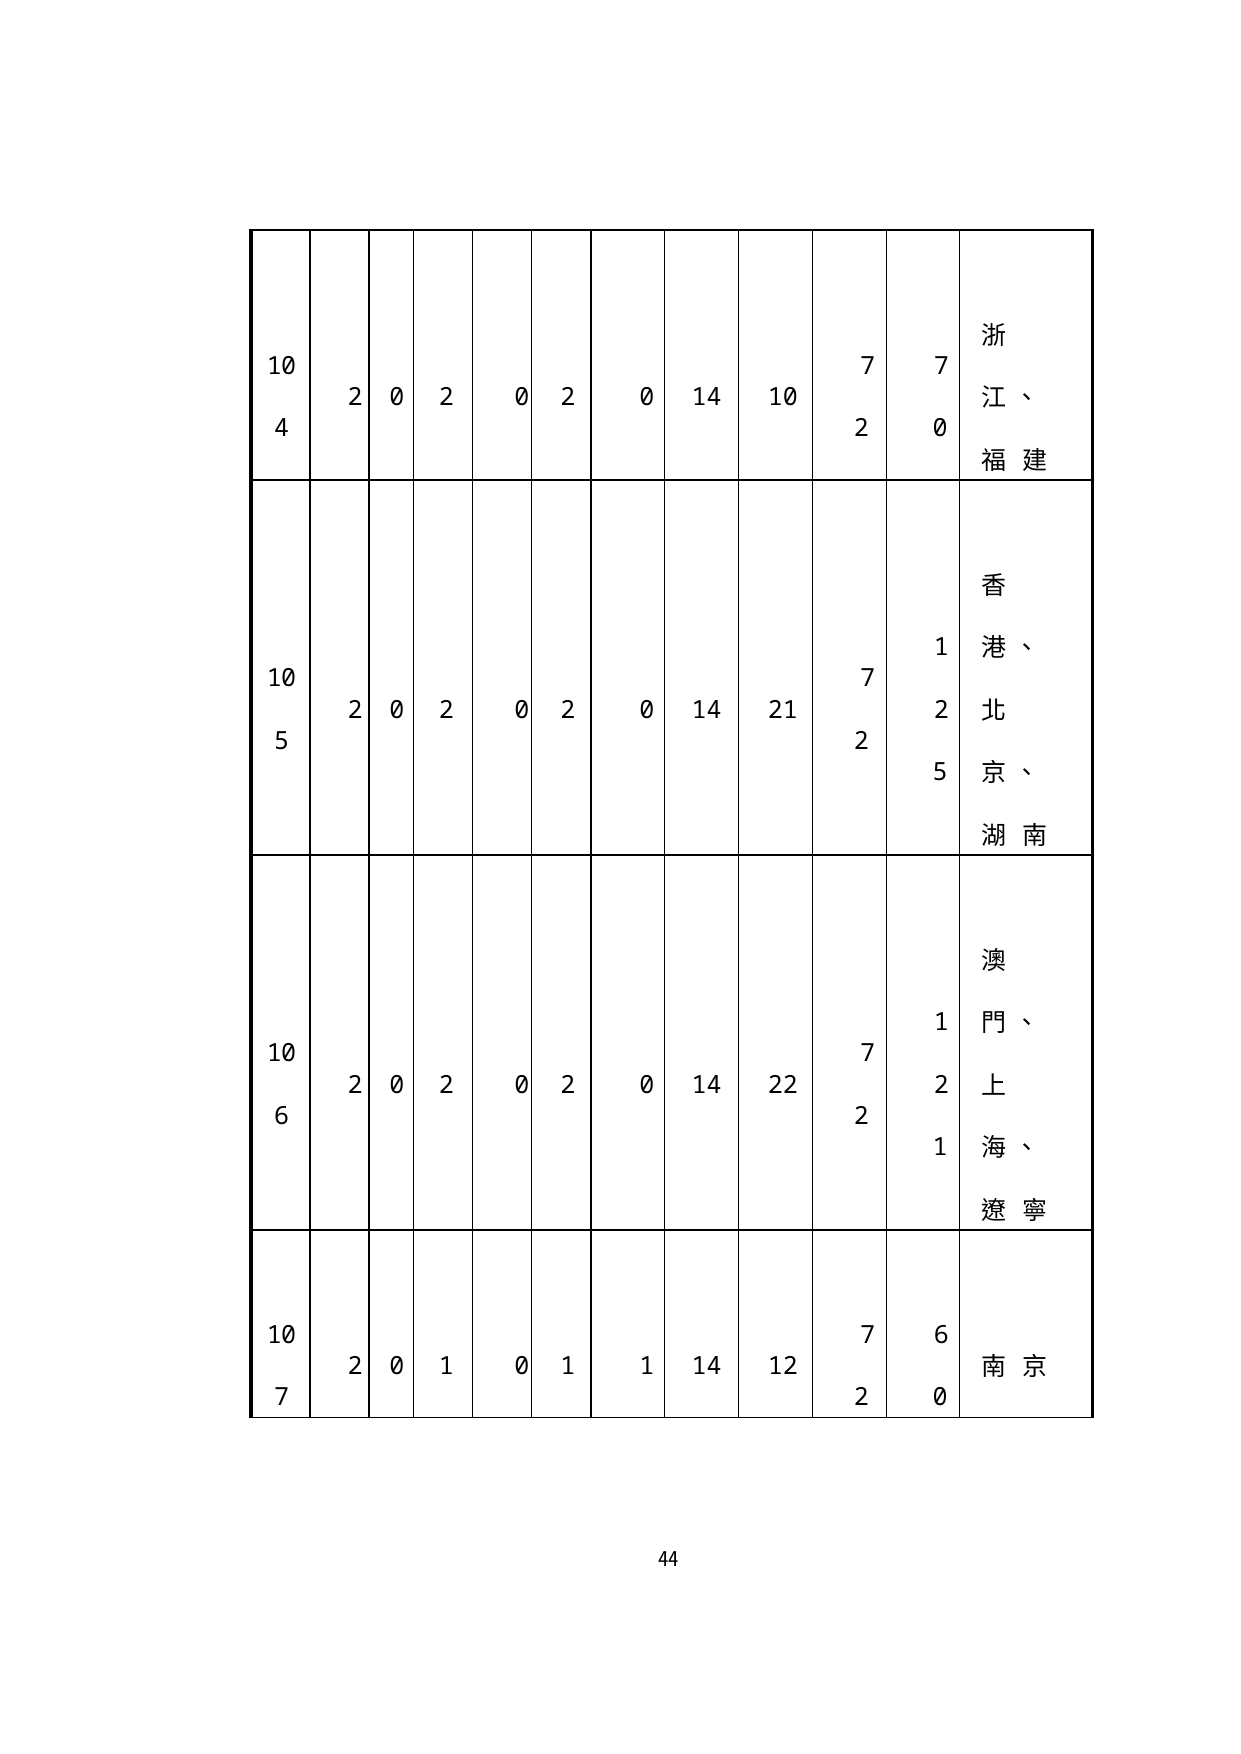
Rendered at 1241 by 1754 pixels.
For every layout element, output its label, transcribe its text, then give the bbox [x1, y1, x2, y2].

table_cell 南京 [960, 1231, 1091, 1417]
table_cell 72 [813, 1231, 886, 1417]
table_cell 2 [532, 856, 590, 1229]
table_cell 121 [887, 856, 959, 1229]
table_cell 浙江、福建 [960, 231, 1091, 479]
table_cell 22 [739, 856, 812, 1229]
table_cell 2 [311, 231, 368, 479]
table_cell 0 [370, 856, 413, 1229]
table_cell 2 [414, 231, 472, 479]
table_cell 0 [592, 231, 664, 479]
table_cell 香港、北京、湖南 [960, 481, 1091, 854]
table_cell 72 [813, 481, 886, 854]
table_cell 14 [665, 231, 738, 479]
table_cell 0 [473, 481, 531, 854]
table_cell 0 [473, 1231, 531, 1417]
table_cell 21 [739, 481, 812, 854]
table_cell 0 [473, 856, 531, 1229]
table_cell 1 [592, 1231, 664, 1417]
table_cell 0 [370, 481, 413, 854]
table_cell 0 [370, 231, 413, 479]
table_cell 14 [665, 481, 738, 854]
table_cell 2 [311, 856, 368, 1229]
table_cell 107 [253, 1231, 309, 1417]
table_cell 0 [592, 481, 664, 854]
table_cell 2 [311, 1231, 368, 1417]
table_cell 60 [887, 1231, 959, 1417]
table_cell 2 [532, 481, 590, 854]
table_cell 2 [414, 481, 472, 854]
table_cell 14 [665, 856, 738, 1229]
table_cell 0 [370, 1231, 413, 1417]
table_cell 10 [739, 231, 812, 479]
table_cell 106 [253, 856, 309, 1229]
table_cell 0 [592, 856, 664, 1229]
table_cell 0 [473, 231, 531, 479]
table_cell 70 [887, 231, 959, 479]
table_cell 2 [414, 856, 472, 1229]
table_cell 14 [665, 1231, 738, 1417]
table_cell 125 [887, 481, 959, 854]
table_cell 2 [532, 231, 590, 479]
table_cell 2 [311, 481, 368, 854]
table_cell 1 [532, 1231, 590, 1417]
table_cell 澳門、上海、遼寧 [960, 856, 1091, 1229]
table_cell 72 [813, 231, 886, 479]
table_cell 12 [739, 1231, 812, 1417]
table_cell 1 [414, 1231, 472, 1417]
table_cell 72 [813, 856, 886, 1229]
table_cell 105 [253, 481, 309, 854]
table_cell 104 [253, 231, 309, 479]
